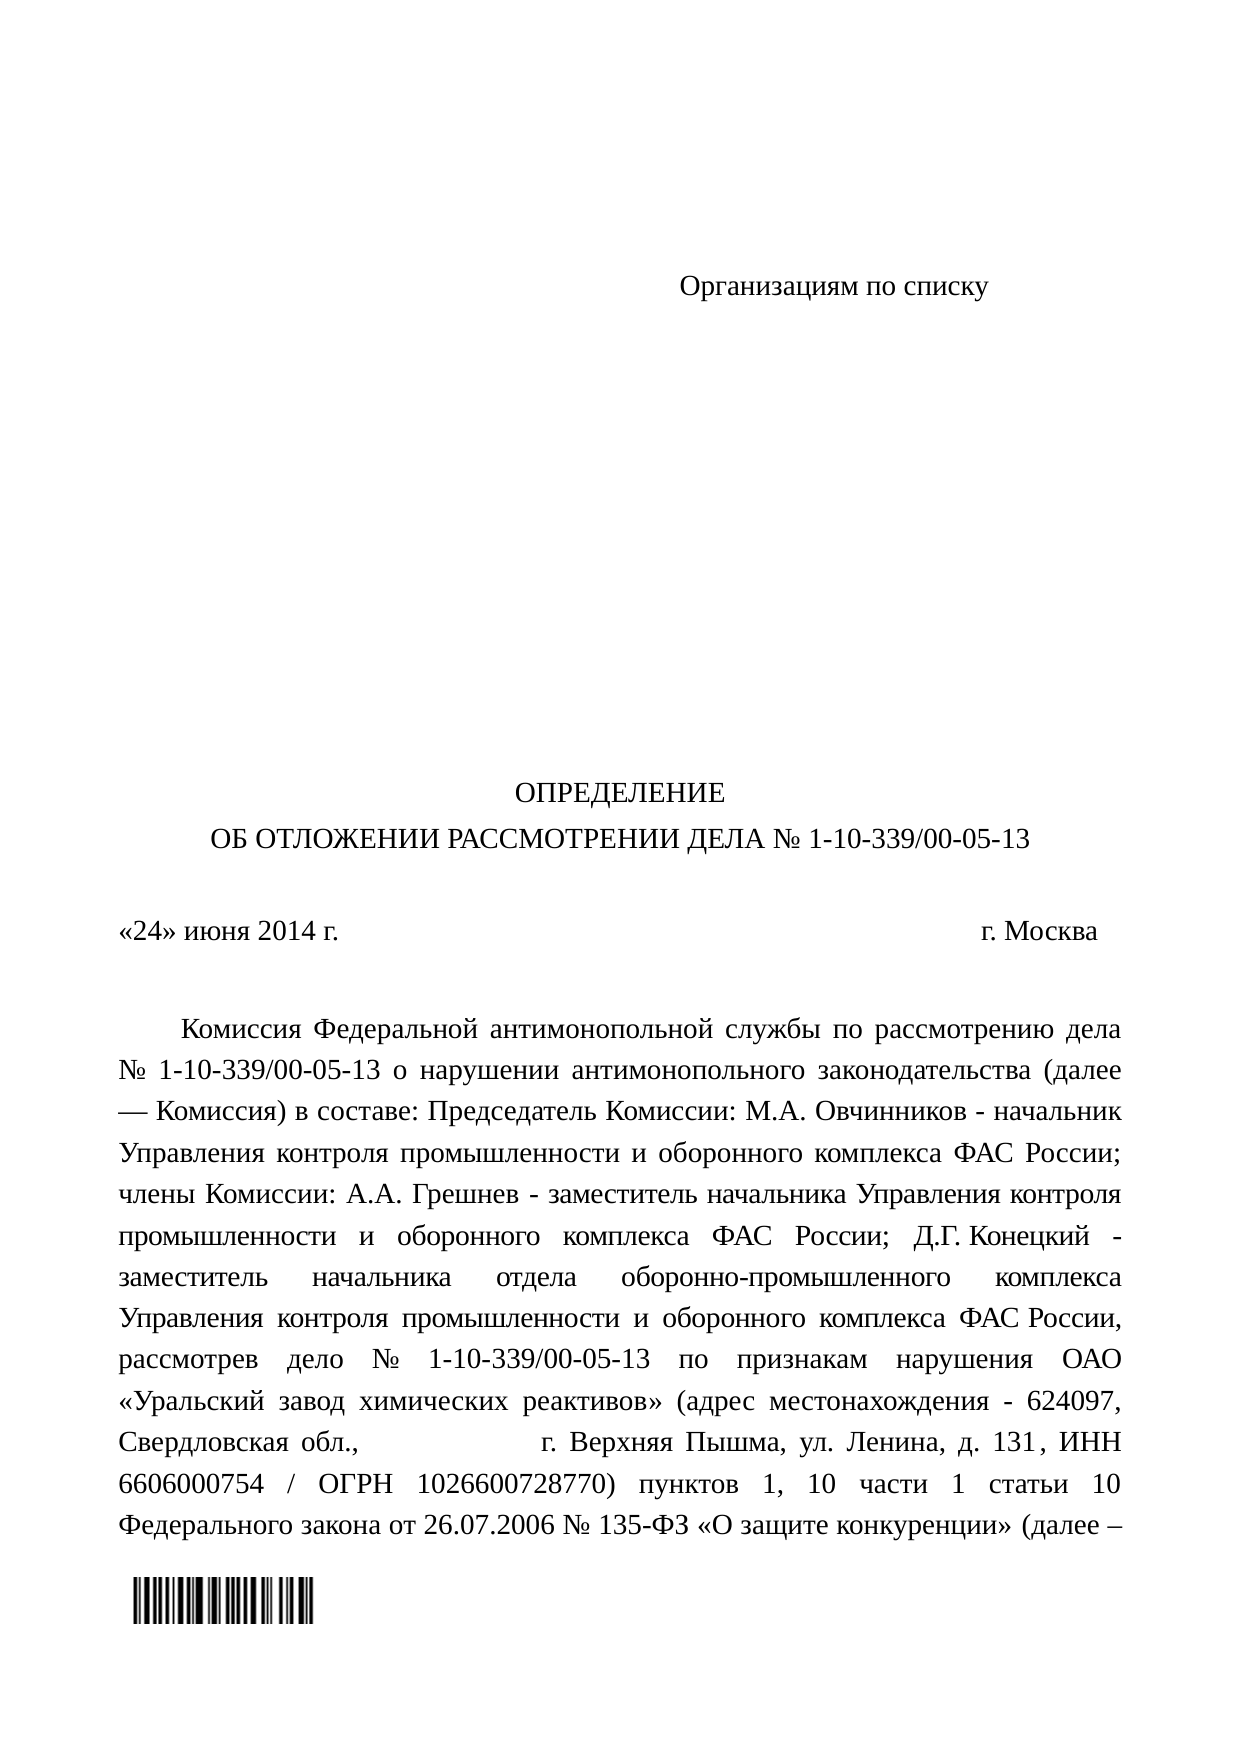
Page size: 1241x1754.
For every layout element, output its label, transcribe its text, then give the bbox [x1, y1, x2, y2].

text ОПРЕДЕЛЕНИЕ [118, 775, 1122, 808]
text «24» июня 2014 г. г. Москва [118, 913, 1122, 947]
text Комиссия Федеральной антимонопольной службы по рассмотрению дела № 1-10-339/00-05-13 о нарушении антимонопольного законодательства (далее — Комиссия) в составе: Председатель Комиссии: М.А. Овчинников - начальник Управления контроля промышленности и оборонного комплекса ФАС России; члены Комиссии: А.А. Грешнев - заместитель начальника Управления контроля промышленности и оборонного комплекса ФАС России; Д.Г. Конецкий - заместитель начальника отдела оборонно-промышленного комплекса Управления контроля промышленности и оборонного комплекса ФАС России, рассмотрев дело № 1-10-339/00-05-13 по признакам нарушения ОАО «Уральский завод химических реактивов» (адрес местонахождения - 624097, Свердловская обл., г. Верхняя Пышма, ул. Ленина, д. 131, ИНН 6606000754 / ОГРН 1026600728770) пунктов 1, 10 части 1 статьи 10 Федерального закона от 26.07.2006 № 135-ФЗ «О защите конкуренции» (далее – [118, 1005, 1122, 1543]
picture [118, 1577, 331, 1624]
text Организациям по списку [679, 268, 1122, 302]
text ОБ ОТЛОЖЕНИИ РАССМОТРЕНИИ ДЕЛА № 1-10-339/00-05-13 [118, 821, 1122, 854]
